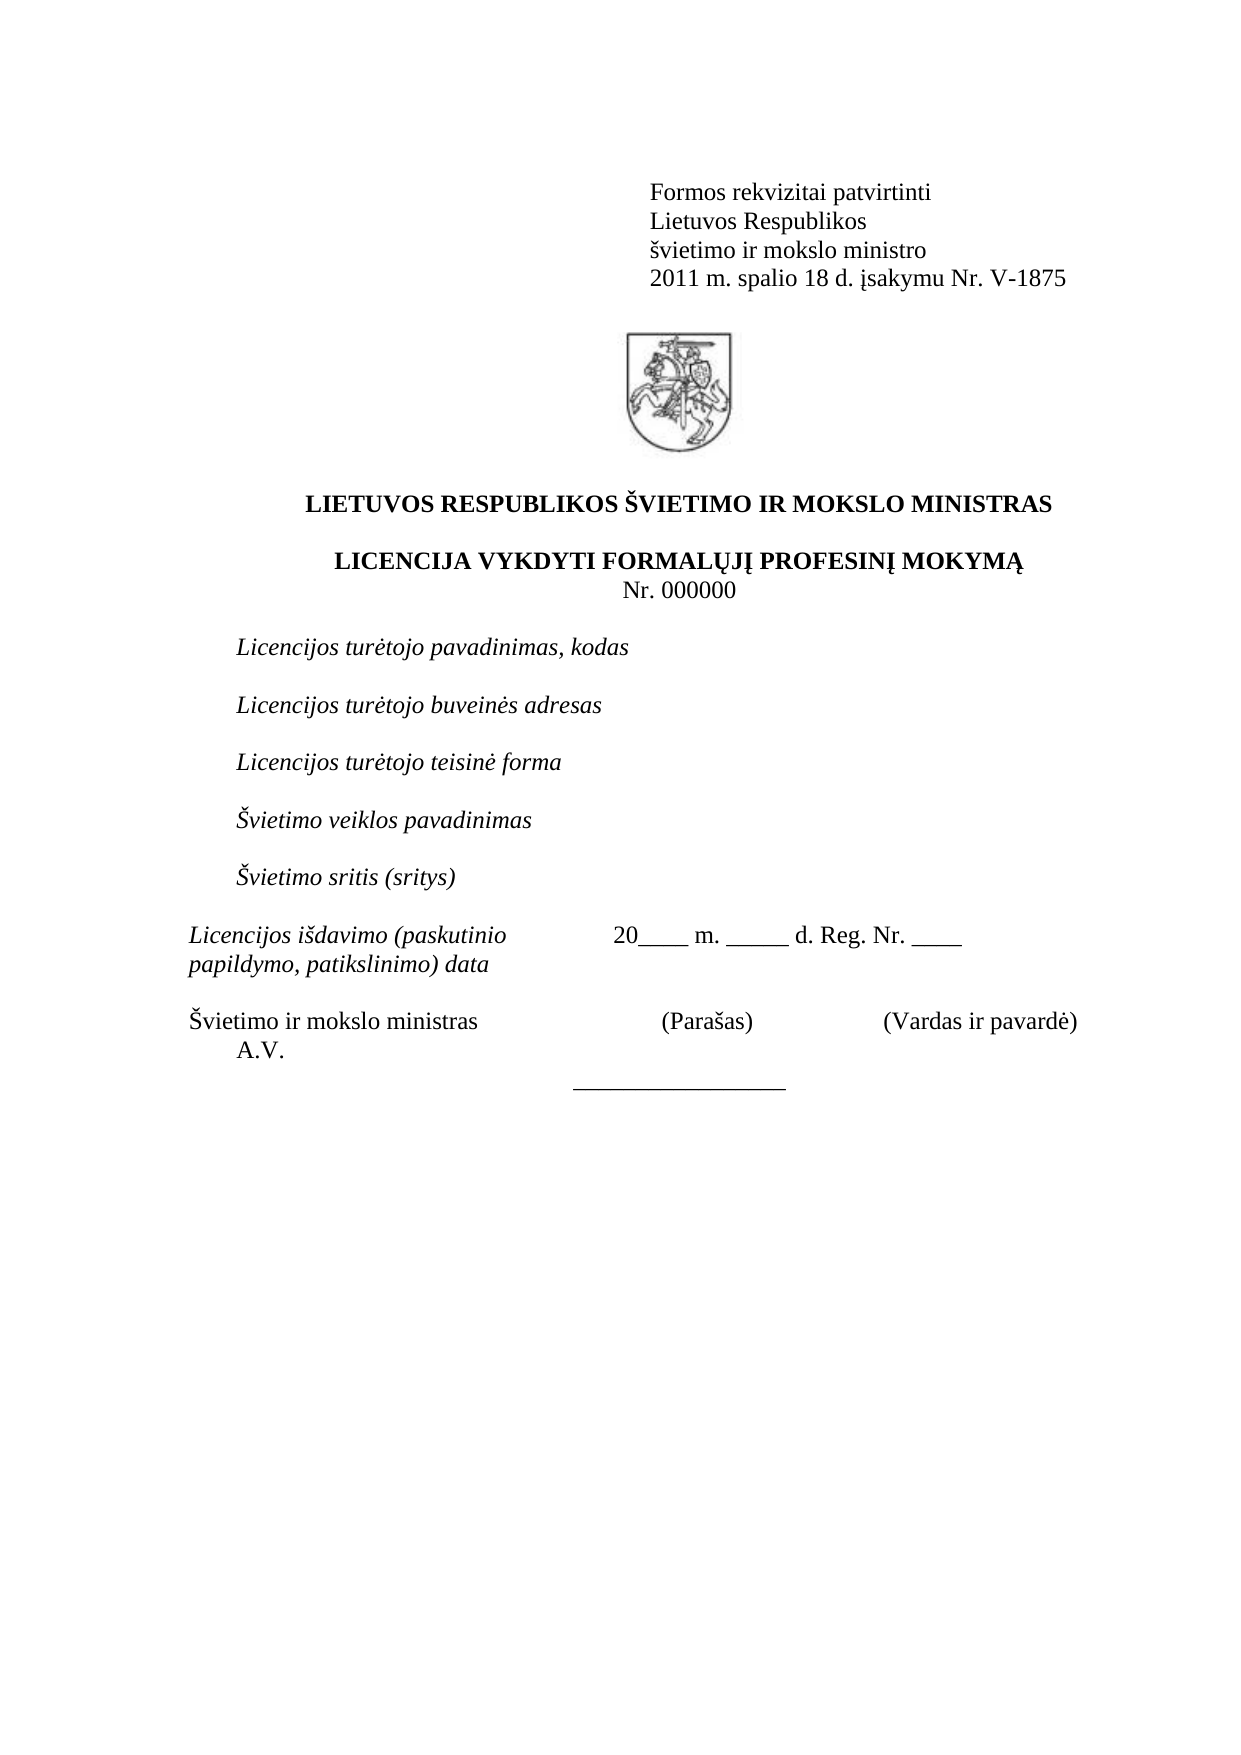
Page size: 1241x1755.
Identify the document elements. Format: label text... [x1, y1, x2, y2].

text LIETUVOS RESPUBLIKOS ŠVIETIMO IR MOKSLO MINISTRAS [177, 489, 1181, 517]
text Licencijos turėtojo pavadinimas, kodas [177, 632, 1181, 661]
text A.V. [177, 1035, 1181, 1064]
text Švietimo veiklos pavadinimas [177, 805, 1181, 834]
table_header 20____ m. _____ d. Reg. Nr. ____ [582, 920, 1122, 977]
text Formos rekvizitai patvirtinti [649, 177, 1181, 206]
text Nr. 000000 [177, 575, 1181, 604]
text Lietuvos Respublikos [649, 206, 1181, 235]
text Švietimo sritis (sritys) [177, 862, 1181, 891]
table_header (Parašas) [576, 1006, 838, 1035]
text 2011 m. spalio 18 d. įsakymu Nr. V-1875 [649, 263, 1181, 292]
text Licencijos turėtojo buveinės adresas [177, 690, 1181, 719]
table_header Švietimo ir mokslo ministras [177, 1006, 576, 1035]
table_header Licencijos išdavimo (paskutinio papildymo, patikslinimo) data [177, 920, 582, 977]
table_header (Vardas ir pavardė) [839, 1006, 1122, 1035]
text švietimo ir mokslo ministro [649, 235, 1181, 263]
text _________________ [177, 1064, 1181, 1092]
text Licencijos turėtojo teisinė forma [177, 747, 1181, 776]
text LICENCIJA VYKDYTI FORMALŲJĮ PROFESINĮ MOKYMĄ [177, 546, 1181, 575]
